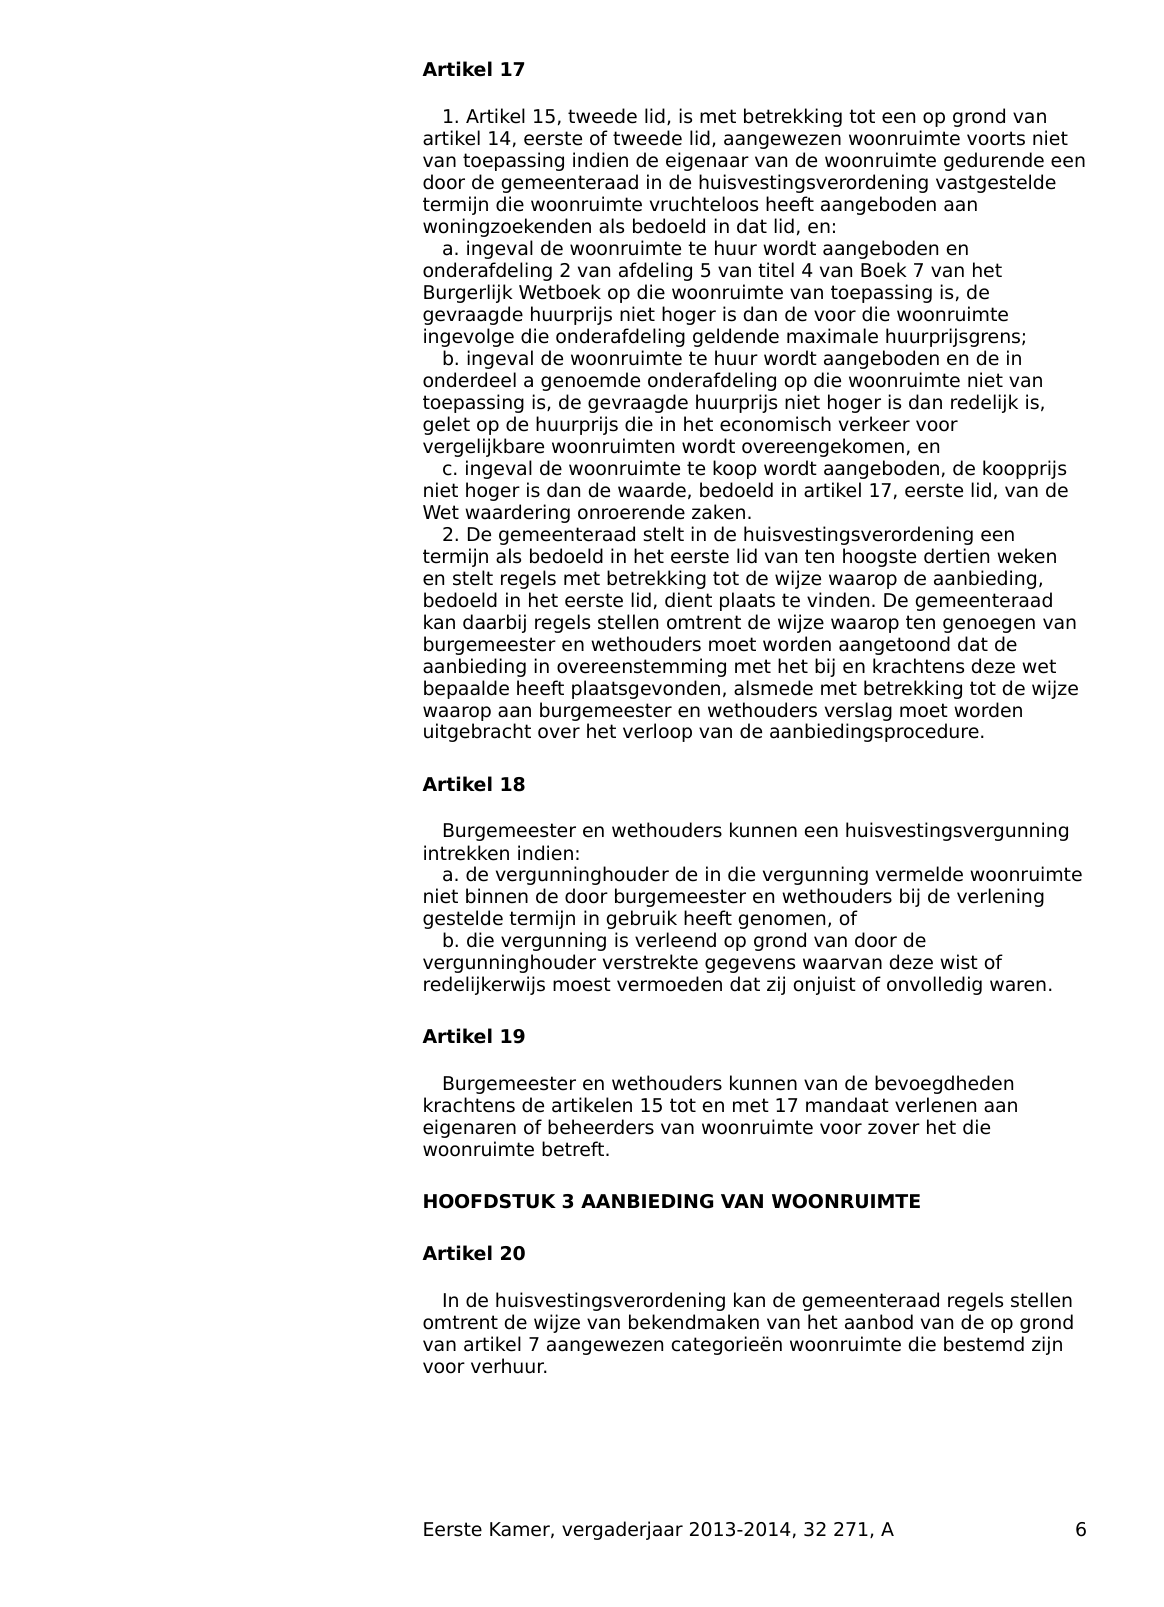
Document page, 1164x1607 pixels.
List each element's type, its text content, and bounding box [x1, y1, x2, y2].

subtitle Artikel 17 [422, 59, 1087, 81]
subtitle HOOFDSTUK 3 AANBIEDING VAN WOONRUIMTE [422, 1191, 1087, 1213]
text 1. Artikel 15, tweede lid, is met betrekking tot een op grond van artikel 14, eerste of tweede lid, aangewezen woonruimte voorts niet van toepassing indien de eigenaar van de woonruimte gedurende een door de gemeenteraad in de huisvestingsverordening vastgestelde termijn die woonruimte vruchteloos heeft aangeboden aan woningzoekenden als bedoeld in dat lid, en: [422, 106, 1087, 238]
text b. die vergunning is verleend op grond van door de vergunninghouder verstrekte gegevens waarvan deze wist of redelijkerwijs moest vermoeden dat zij onjuist of onvolledig waren. [422, 930, 1087, 996]
text b. ingeval de woonruimte te huur wordt aangeboden en de in onderdeel a genoemde onderafdeling op die woonruimte niet van toepassing is, de gevraagde huurprijs niet hoger is dan redelijk is, gelet op de huurprijs die in het economisch verkeer voor vergelijkbare woonruimten wordt overeengekomen, en [422, 348, 1087, 458]
text In de huisvestingsverordening kan de gemeenteraad regels stellen omtrent de wijze van bekendmaken van het aanbod van de op grond van artikel 7 aangewezen categorieën woonruimte die bestemd zijn voor verhuur. [422, 1290, 1087, 1378]
text c. ingeval de woonruimte te koop wordt aangeboden, de koopprijs niet hoger is dan de waarde, bedoeld in artikel 17, eerste lid, van de Wet waardering onroerende zaken. [422, 458, 1087, 524]
subtitle Artikel 18 [422, 773, 1087, 795]
text a. ingeval de woonruimte te huur wordt aangeboden en onderafdeling 2 van afdeling 5 van titel 4 van Boek 7 van het Burgerlijk Wetboek op die woonruimte van toepassing is, de gevraagde huurprijs niet hoger is dan de voor die woonruimte ingevolge die onderafdeling geldende maximale huurprijsgrens; [422, 238, 1087, 348]
text a. de vergunninghouder de in die vergunning vermelde woonruimte niet binnen de door burgemeester en wethouders bij de verlening gestelde termijn in gebruik heeft genomen, of [422, 864, 1087, 930]
subtitle Artikel 20 [422, 1243, 1087, 1265]
subtitle Artikel 19 [422, 1026, 1087, 1048]
text Burgemeester en wethouders kunnen een huisvestingsvergunning intrekken indien: [422, 820, 1087, 864]
text 2. De gemeenteraad stelt in de huisvestingsverordening een termijn als bedoeld in het eerste lid van ten hoogste dertien weken en stelt regels met betrekking tot de wijze waarop de aanbieding, bedoeld in het eerste lid, dient plaats te vinden. De gemeenteraad kan daarbij regels stellen omtrent de wijze waarop ten genoegen van burgemeester en wethouders moet worden aangetoond dat de aanbieding in overeenstemming met het bij en krachtens deze wet bepaalde heeft plaatsgevonden, alsmede met betrekking tot de wijze waarop aan burgemeester en wethouders verslag moet worden uitgebracht over het verloop van de aanbiedingsprocedure. [422, 524, 1087, 743]
text Burgemeester en wethouders kunnen van de bevoegdheden krachtens de artikelen 15 tot en met 17 mandaat verlenen aan eigenaren of beheerders van woonruimte voor zover het die woonruimte betreft. [422, 1073, 1087, 1161]
